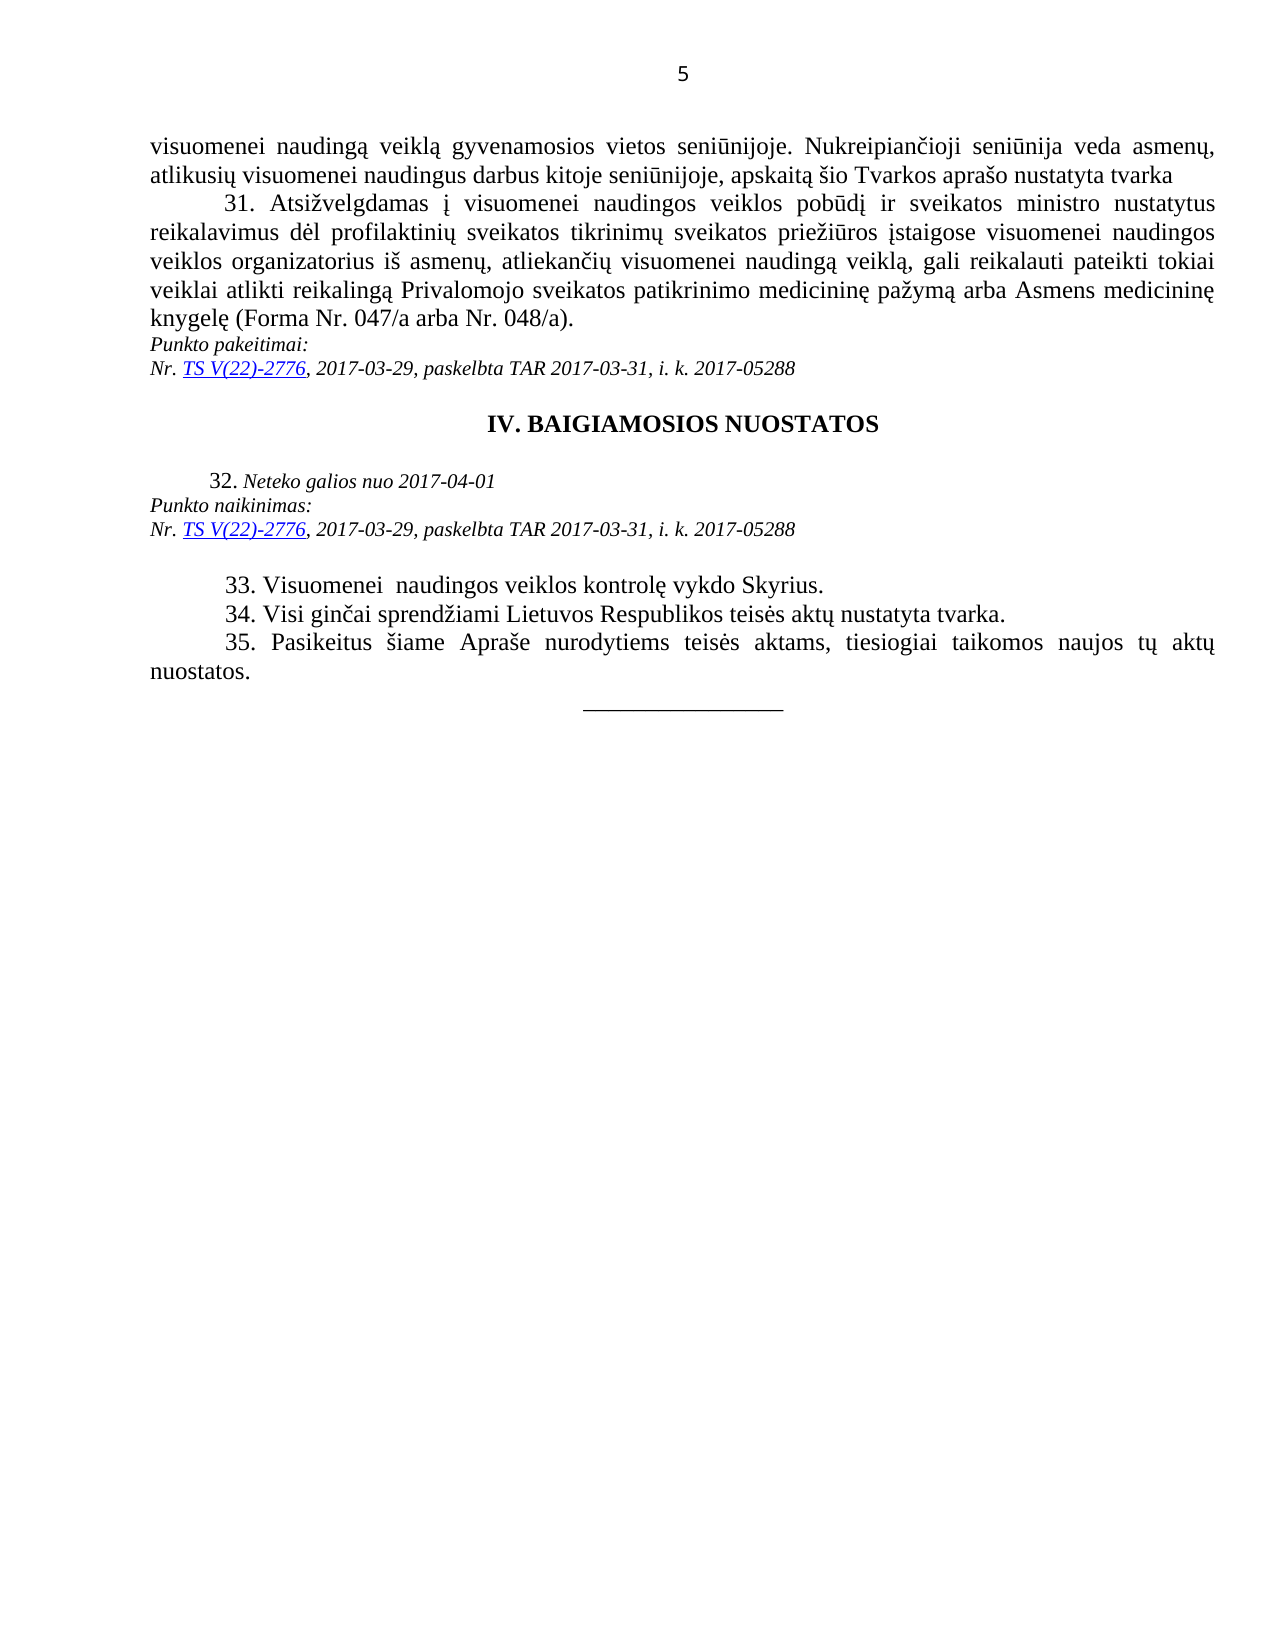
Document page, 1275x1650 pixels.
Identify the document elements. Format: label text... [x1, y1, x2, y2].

text 34. Visi ginčai sprendžiami Lietuvos Respublikos teisės aktų nustatyta tvarka. [150, 599, 1216, 627]
text 32. Neteko galios nuo 2017-04-01 [150, 467, 1216, 493]
text 33. Visuomenei naudingos veiklos kontrolę vykdo Skyrius. [150, 570, 1216, 599]
text Nr. TS V(22)-2776, 2017-03-29, paskelbta TAR 2017-03-31, i. k. 2017-05288 [150, 517, 1216, 541]
text Nr. TS V(22)-2776, 2017-03-29, paskelbta TAR 2017-03-31, i. k. 2017-05288 [150, 356, 1216, 380]
text ________________ [150, 685, 1216, 714]
text 35. Pasikeitus šiame Apraše nurodytiems teisės aktams, tiesiogiai taikomos naujos tų aktų nuostatos. [150, 627, 1216, 685]
text IV. BAIGIAMOSIOS NUOSTATOS [150, 409, 1216, 438]
text 31. Atsižvelgdamas į visuomenei naudingos veiklos pobūdį ir sveikatos ministro nustatytus reikalavimus dėl profilaktinių sveikatos tikrinimų sveikatos priežiūros įstaigose visuomenei naudingos veiklos organizatorius iš asmenų, atliekančių visuomenei naudingą veiklą, gali reikalauti pateikti tokiai veiklai atlikti reikalingą Privalomojo sveikatos patikrinimo medicininę pažymą arba Asmens medicininę knygelę (Forma Nr. 047/a arba Nr. 048/a). [150, 188, 1216, 332]
text visuomenei naudingą veiklą gyvenamosios vietos seniūnijoje. Nukreipiančioji seniūnija veda asmenų, atlikusių visuomenei naudingus darbus kitoje seniūnijoje, apskaitą šio Tvarkos aprašo nustatyta tvarka [150, 131, 1216, 188]
text Punkto pakeitimai: [150, 332, 1216, 356]
text Punkto naikinimas: [150, 493, 1216, 517]
